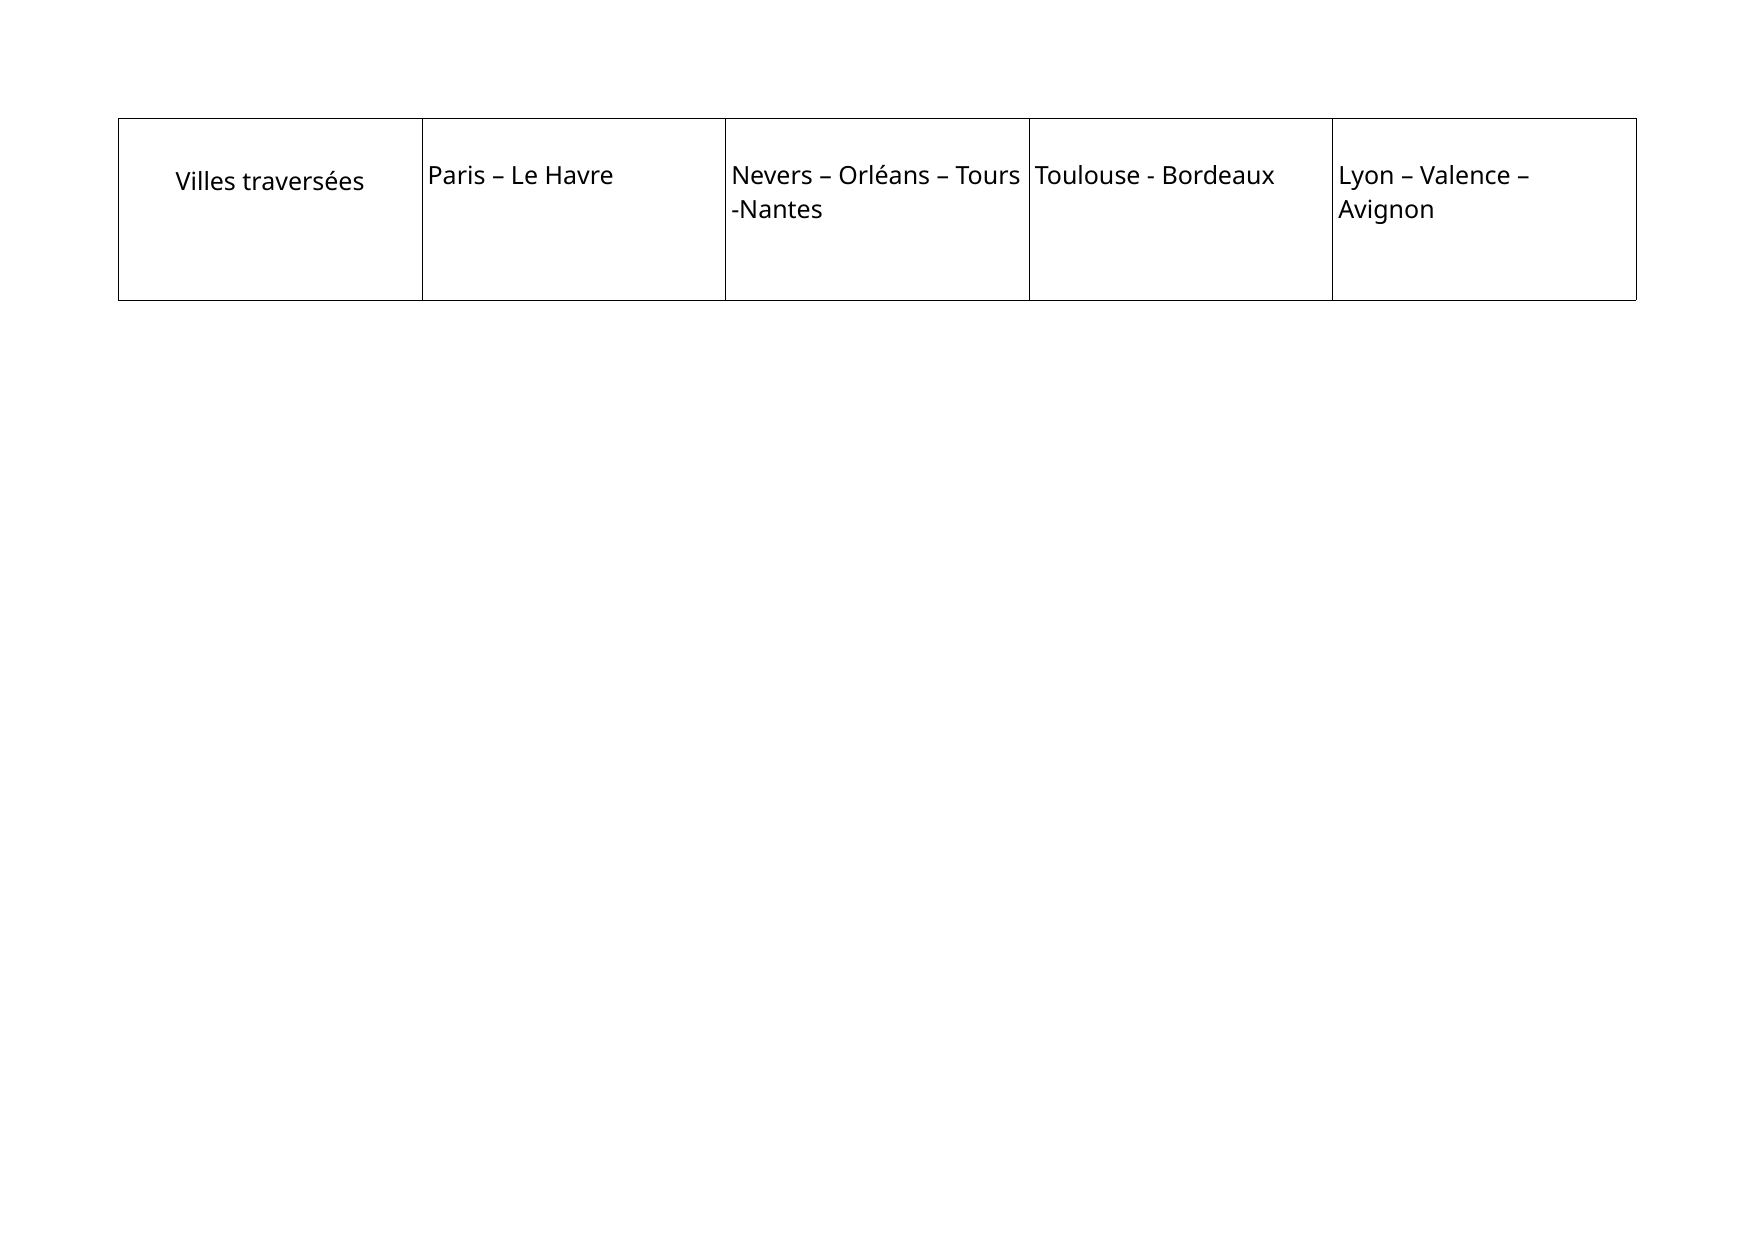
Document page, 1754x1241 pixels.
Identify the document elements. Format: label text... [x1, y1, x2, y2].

table_cell Toulouse - Bordeaux [1030, 119, 1332, 300]
table_cell Lyon – Valence – Avignon [1333, 119, 1636, 300]
table_cell Nevers – Orléans – Tours -Nantes [726, 119, 1029, 300]
table_cell Villes traversées [119, 119, 422, 300]
table_cell Paris – Le Havre [423, 119, 725, 300]
